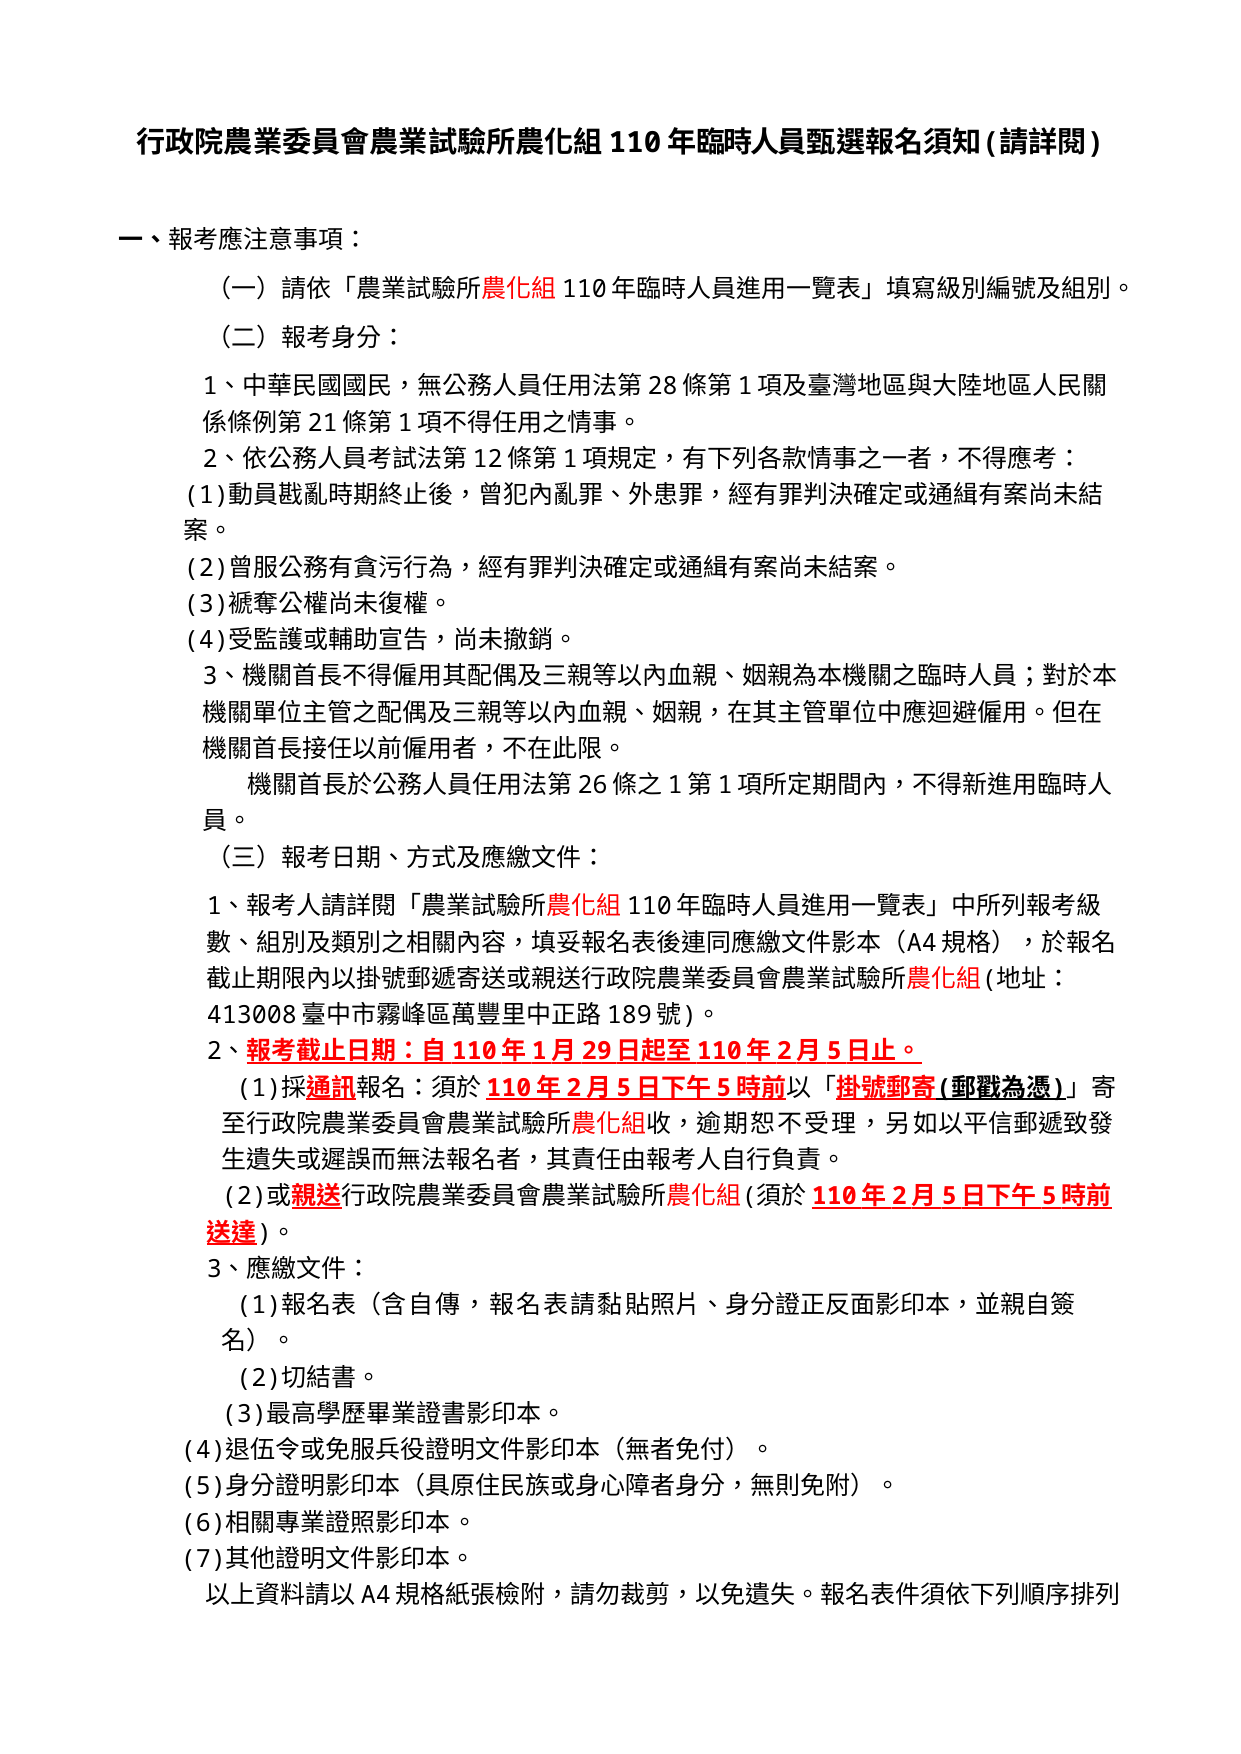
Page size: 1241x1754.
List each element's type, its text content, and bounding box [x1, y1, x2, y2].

text （二）報考身分： [207, 317, 1122, 353]
text 機關首長於公務人員任用法第26條之1第1項所定期間內，不得新進用臨時人員。 [202, 764, 1122, 837]
text 3、機關首長不得僱用其配偶及三親等以內血親、姻親為本機關之臨時人員；對於本機關單位主管之配偶及三親等以內血親、姻親，在其主管單位中應迴避僱用。但在機關首長接任以前僱用者，不在此限。 [202, 656, 1122, 764]
text (1)報名表（含自傳，報名表請黏貼照片、身分證正反面影印本，並親自簽名）。 [221, 1284, 1122, 1357]
text (4)受監護或輔助宣告，尚未撤銷。 [184, 619, 1122, 656]
text (7)其他證明文件影印本。 [181, 1538, 1122, 1574]
text (1)動員戡亂時期終止後，曾犯內亂罪、外患罪，經有罪判決確定或通緝有案尚未結案。 [184, 474, 1122, 547]
text (2)切結書。 [221, 1357, 1122, 1393]
text (6)相關專業證照影印本。 [181, 1502, 1122, 1538]
text 1、報考人請詳閱「農業試驗所農化組110年臨時人員進用一覽表」中所列報考級數、組別及類別之相關內容，填妥報名表後連同應繳文件影本（A4規格），於報名截止期限內以掛號郵遞寄送或親送行政院農業委員會農業試驗所農化組(地址：413008臺中市霧峰區萬豐里中正路189號)。 [207, 886, 1122, 1031]
text (2)或親送行政院農業委員會農業試驗所農化組(須於110年2月5日下午5時前送達)。 [207, 1176, 1122, 1248]
text (3)最高學歷畢業證書影印本。 [207, 1393, 1122, 1429]
text 行政院農業委員會農業試驗所農化組110年臨時人員甄選報名須知(請詳閱) [118, 118, 1122, 161]
text 一、報考應注意事項： [118, 219, 1122, 256]
text (5)身分證明影印本（具原住民族或身心障者身分，無則免附）。 [181, 1466, 1122, 1502]
text (1)採通訊報名：須於110年2月5日下午5時前以「掛號郵寄(郵戳為憑)」寄至行政院農業委員會農業試驗所農化組收，逾期恕不受理，另如以平信郵遞致發生遺失或遲誤而無法報名者，其責任由報考人自行負責。 [221, 1067, 1122, 1176]
text 3、應繳文件： [207, 1248, 1122, 1284]
text 1、中華民國國民，無公務人員任用法第28條第1項及臺灣地區與大陸地區人民關係條例第21條第1項不得任用之情事。 [202, 366, 1122, 438]
text (3)褫奪公權尚未復權。 [184, 583, 1122, 619]
text (2)曾服公務有貪污行為，經有罪判決確定或通緝有案尚未結案。 [184, 547, 1122, 583]
text 2、報考截止日期：自110年1月29日起至110年2月5日止。 [207, 1031, 1122, 1067]
text （一）請依「農業試驗所農化組110年臨時人員進用一覽表」填寫級別編號及組別。 [207, 268, 1122, 304]
text 2、依公務人員考試法第12條第1項規定，有下列各款情事之一者，不得應考： [202, 438, 1122, 474]
text （三）報考日期、方式及應繳文件： [207, 837, 1122, 873]
text (4)退伍令或免服兵役證明文件影印本（無者免付）。 [181, 1429, 1122, 1466]
text 以上資料請以A4規格紙張檢附，請勿裁剪，以免遺失。報名表件須依下列順序排列 [206, 1574, 1122, 1611]
